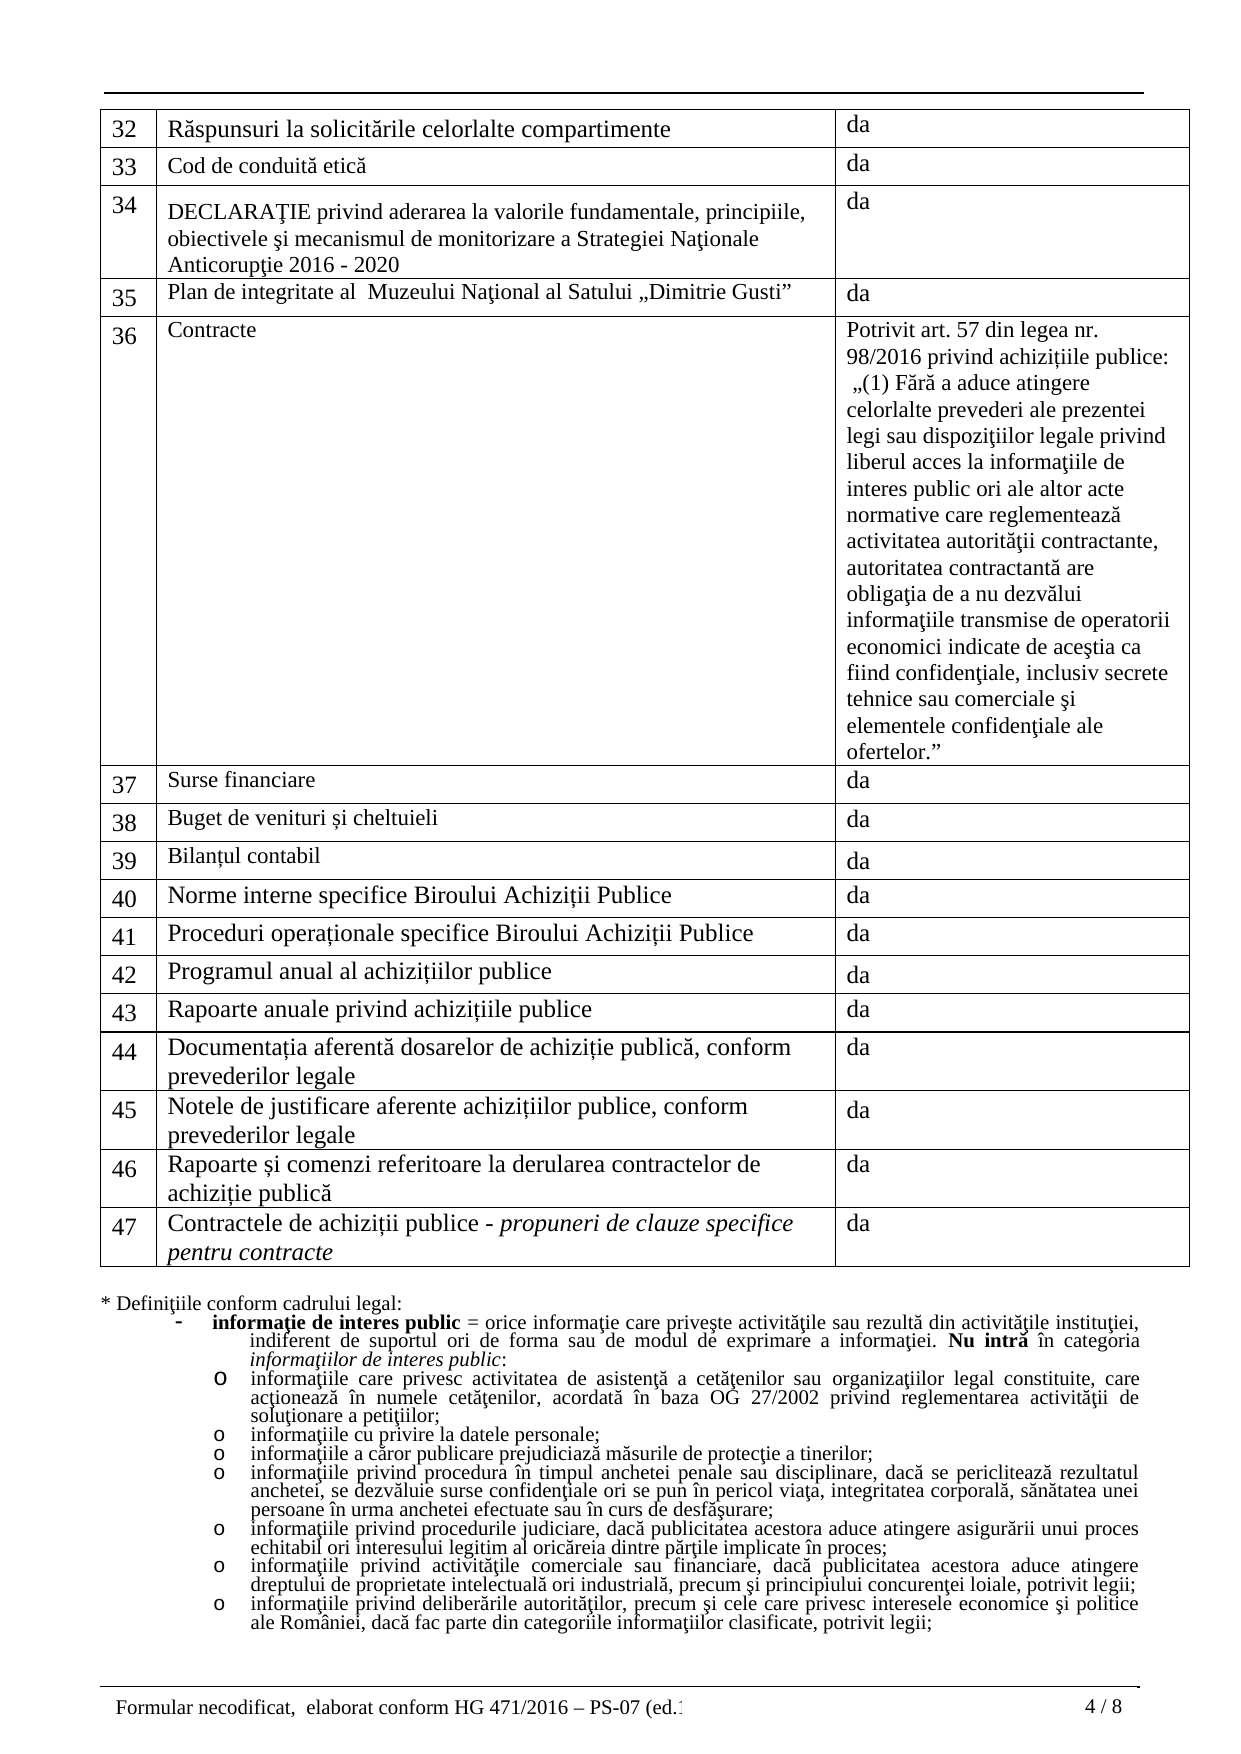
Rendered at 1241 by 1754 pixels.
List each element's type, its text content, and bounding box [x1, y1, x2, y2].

text * Definiţiile conform cadrului legal: [100, 1295, 1140, 1314]
table_cell 42 [101, 956, 156, 993]
table_cell Răspunsuri la solicitările celorlalte compartimente [157, 110, 835, 147]
table_cell da [836, 1150, 1189, 1207]
table_cell Bilanțul contabil [157, 842, 835, 879]
table_cell da [836, 279, 1189, 316]
table_cell 47 [101, 1208, 156, 1266]
list informaţiile a căror publicare prejudiciază măsurile de protecţie a tinerilor; [213, 1445, 1140, 1464]
table_cell 44 [101, 1033, 156, 1090]
table_cell Contractele de achiziții publice - propuneri de clauze specifice pentru contracte [157, 1208, 835, 1266]
table_cell 45 [101, 1091, 156, 1148]
table_cell da [836, 110, 1189, 147]
table_cell da [836, 842, 1189, 879]
table_cell 37 [101, 766, 156, 803]
table_cell Plan de integritate al Muzeului Naţional al Satului „Dimitrie Gusti” [157, 279, 835, 316]
table_cell Notele de justificare aferente achizițiilor publice, conform prevederilor legale [157, 1091, 835, 1148]
table_cell DECLARAŢIE privind aderarea la valorile fundamentale, principiile, obiectivele şi mecanismul de monitorizare a Strategiei Naţionale Anticorupţie 2016 - 2020 [157, 186, 835, 277]
table_cell 41 [101, 918, 156, 955]
list informaţie de interes public = orice informaţie care priveşte activităţile sau rezultă din activităţile instituţiei, indiferent de suportul ori de forma sau de modul de exprimare a informaţiei. Nu intră în categoria informaţiilor de interes public: [174, 1314, 1140, 1370]
table_cell Rapoarte anuale privind achizițiile publice [157, 994, 835, 1031]
table_cell da [836, 186, 1189, 277]
table_cell da [836, 994, 1189, 1031]
list informaţiile privind procedurile judiciare, dacă publicitatea acestora aduce atingere asigurării unui proces echitabil ori interesului legitim al oricăreia dintre părţile implicate în proces; [213, 1520, 1140, 1558]
table_cell da [836, 1033, 1189, 1090]
table_cell da [836, 766, 1189, 803]
table_cell da [836, 148, 1189, 185]
table_cell da [836, 1091, 1189, 1148]
list informaţiile cu privire la datele personale; [213, 1427, 1140, 1445]
list informaţiile privind deliberările autorităţilor, precum şi cele care privesc interesele economice şi politice ale României, dacă fac parte din categoriile informaţiilor clasificate, potrivit legii; [213, 1595, 1140, 1633]
table_cell 33 [101, 148, 156, 185]
table_cell Programul anual al achizițiilor publice [157, 956, 835, 993]
table_cell Rapoarte și comenzi referitoare la derularea contractelor de achiziție publică [157, 1150, 835, 1207]
table_cell 35 [101, 279, 156, 316]
table_cell 40 [101, 880, 156, 917]
table_cell da [836, 918, 1189, 955]
table_cell da [836, 880, 1189, 917]
table_cell da [836, 1208, 1189, 1266]
table_cell 46 [101, 1150, 156, 1207]
table_cell 32 [101, 110, 156, 147]
table_cell 39 [101, 842, 156, 879]
table_cell 38 [101, 804, 156, 841]
list informaţiile privind procedura în timpul anchetei penale sau disciplinare, dacă se periclitează rezultatul anchetei, se dezvăluie surse confidenţiale ori se pun în pericol viaţa, integritatea corporală, sănătatea unei persoane în urma anchetei efectuate sau în curs de desfăşurare; [213, 1464, 1140, 1520]
table_cell Buget de venituri și cheltuieli [157, 804, 835, 841]
table_cell Cod de conduită etică [157, 148, 835, 185]
table_cell 43 [101, 994, 156, 1031]
list informaţiile privind activităţile comerciale sau financiare, dacă publicitatea acestora aduce atingere dreptului de proprietate intelectuală ori industrială, precum şi principiului concurenţei loiale, potrivit legii; [213, 1558, 1140, 1595]
table_cell da [836, 956, 1189, 993]
table_cell Norme interne specifice Biroului Achiziții Publice [157, 880, 835, 917]
table_cell 34 [101, 186, 156, 277]
table_cell Contracte [157, 317, 835, 764]
table_cell Documentația aferentă dosarelor de achiziție publică, conform prevederilor legale [157, 1033, 835, 1090]
table_cell da [836, 804, 1189, 841]
table_cell Proceduri operaționale specifice Biroului Achiziții Publice [157, 918, 835, 955]
table_cell 36 [101, 317, 156, 764]
table_cell Surse financiare [157, 766, 835, 803]
list informaţiile care privesc activitatea de asistenţă a cetăţenilor sau organizaţiilor legal constituite, care acţionează în numele cetăţenilor, acordată în baza OG 27/2002 privind reglementarea activităţii de soluţionare a petiţiilor; [213, 1370, 1140, 1427]
